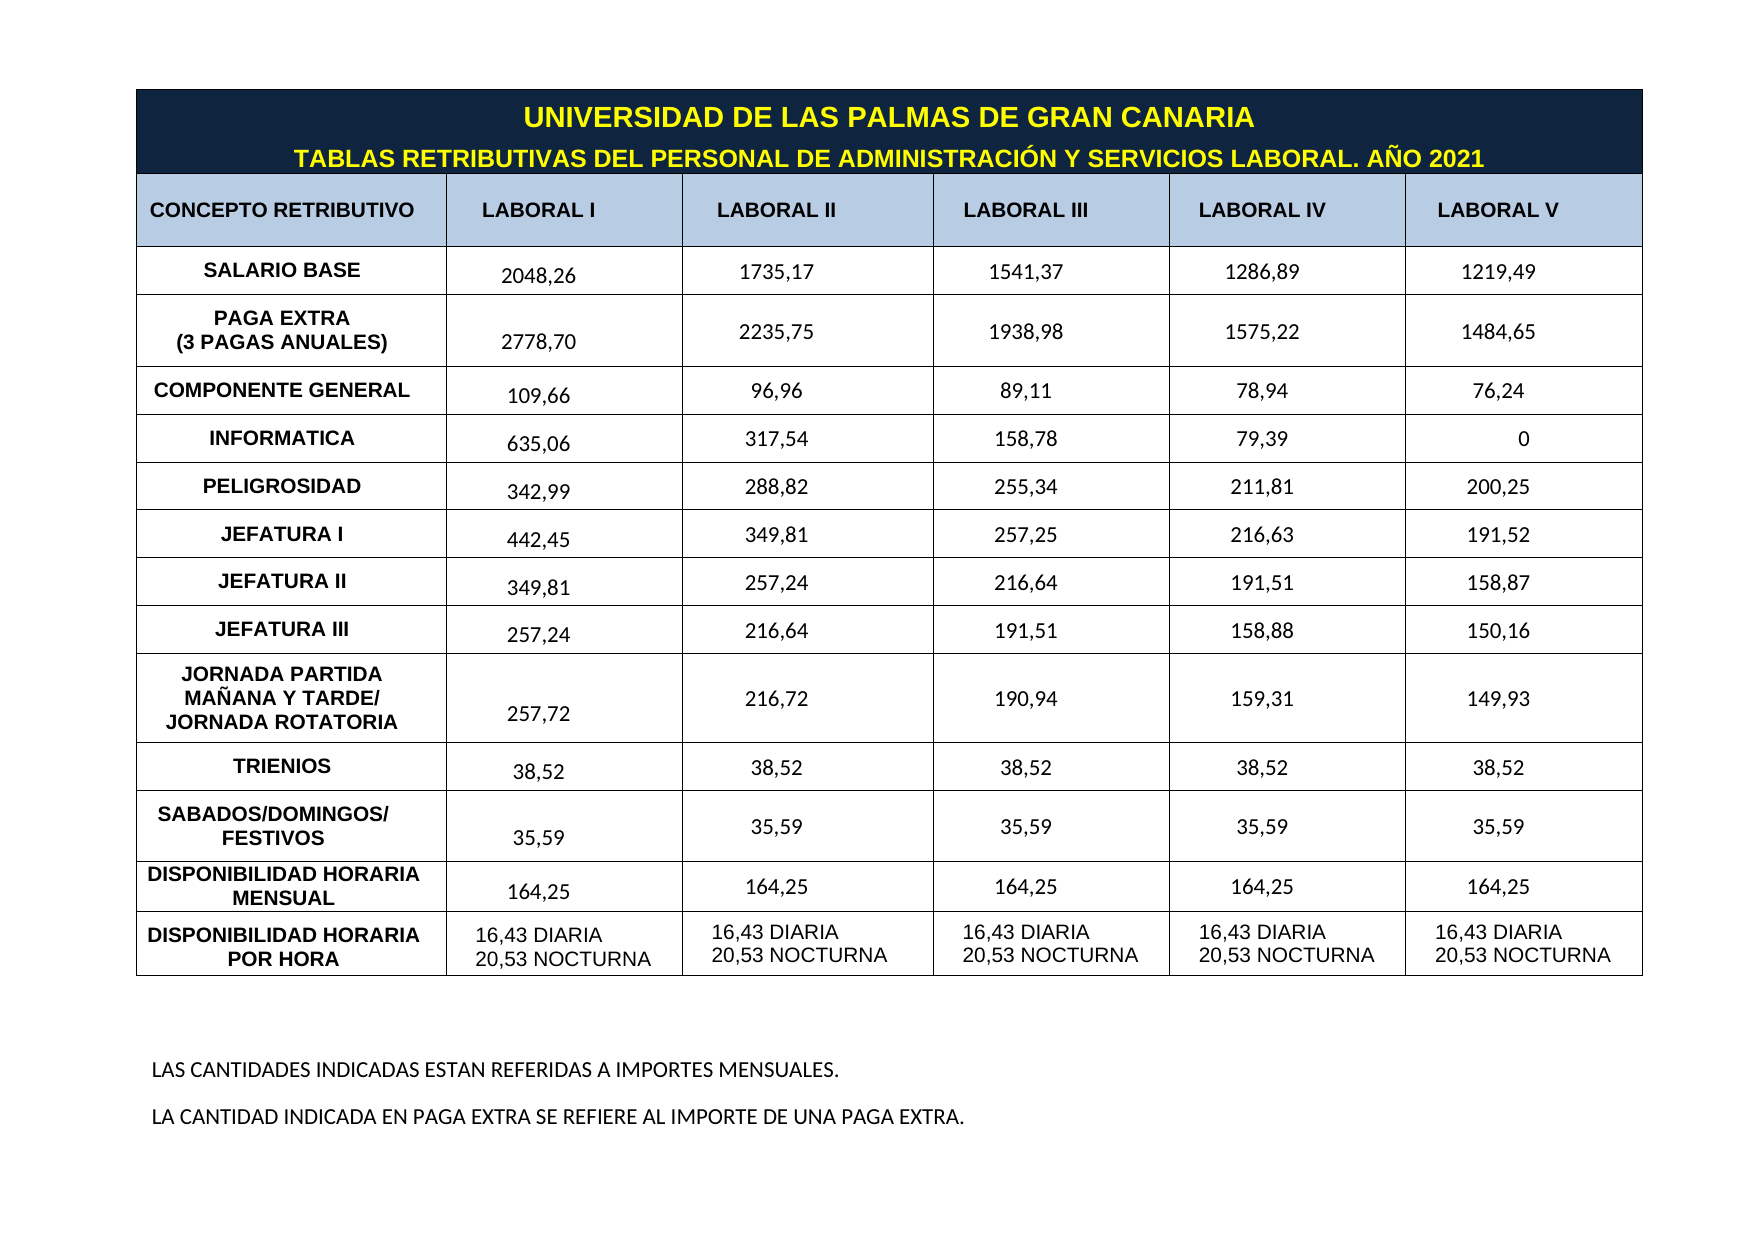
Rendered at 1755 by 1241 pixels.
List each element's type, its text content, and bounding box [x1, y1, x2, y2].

table_cell 164,25 [934, 862, 1169, 911]
table_cell LABORAL V [1406, 174, 1642, 246]
table_cell 159,31 [1170, 654, 1405, 742]
table_cell 349,81 [683, 510, 933, 557]
table_cell 635,06 [447, 415, 682, 462]
table_cell 288,82 [683, 463, 933, 509]
table_cell 1938,98 [934, 295, 1169, 366]
table_cell 257,24 [447, 606, 682, 653]
table_cell 158,78 [934, 415, 1169, 462]
table_cell 216,63 [1170, 510, 1405, 557]
table_cell 158,87 [1406, 558, 1642, 605]
table_cell 190,94 [934, 654, 1169, 742]
table_cell 16,43 DIARIA 20,53 NOCTURNA [1170, 912, 1405, 974]
table_cell LABORAL IV [1170, 174, 1405, 246]
table_cell 164,25 [683, 862, 933, 911]
table_cell 1735,17 [683, 247, 933, 294]
table_cell DISPONIBILIDAD HORARIA POR HORA [137, 912, 446, 974]
table_cell 255,34 [934, 463, 1169, 509]
table_cell 1286,89 [1170, 247, 1405, 294]
table_header UNIVERSIDAD DE LAS PALMAS DE GRAN CANARIA TABLAS RETRIBUTIVAS DEL PERSONAL DE ADMINISTRACIÓN Y SERVICIOS LABORAL. AÑO 2021 [137, 90, 1642, 173]
table_cell 38,52 [934, 743, 1169, 789]
text LAS CANTIDADES INDICADAS ESTAN REFERIDAS A IMPORTES MENSUALES. [152, 1056, 1642, 1084]
table_cell 191,51 [1170, 558, 1405, 605]
table_cell 257,25 [934, 510, 1169, 557]
table_cell 216,64 [934, 558, 1169, 605]
table_cell 2048,26 [447, 247, 682, 294]
table_cell 2778,70 [447, 295, 682, 366]
table_cell COMPONENTE GENERAL [137, 367, 446, 414]
table_cell 16,43 DIARIA 20,53 NOCTURNA [447, 912, 682, 974]
table_cell 16,43 DIARIA 20,53 NOCTURNA [1406, 912, 1642, 974]
table_cell TRIENIOS [137, 743, 446, 789]
table_cell JORNADA PARTIDA MAÑANA Y TARDE/ JORNADA ROTATORIA [137, 654, 446, 742]
table_cell LABORAL III [934, 174, 1169, 246]
table_cell PELIGROSIDAD [137, 463, 446, 509]
table_cell SALARIO BASE [137, 247, 446, 294]
table_cell 150,16 [1406, 606, 1642, 653]
table_cell LABORAL II [683, 174, 933, 246]
table_cell 35,59 [934, 791, 1169, 861]
table_cell 211,81 [1170, 463, 1405, 509]
table_cell 35,59 [683, 791, 933, 861]
table_cell 1219,49 [1406, 247, 1642, 294]
table_cell 78,94 [1170, 367, 1405, 414]
table_cell 96,96 [683, 367, 933, 414]
table_cell JEFATURA III [137, 606, 446, 653]
table_cell 349,81 [447, 558, 682, 605]
table_cell 164,25 [447, 862, 682, 911]
table_cell 109,66 [447, 367, 682, 414]
table_cell PAGA EXTRA (3 PAGAS ANUALES) [137, 295, 446, 366]
table_cell 257,24 [683, 558, 933, 605]
table_cell 16,43 DIARIA 20,53 NOCTURNA [934, 912, 1169, 974]
table_cell 149,93 [1406, 654, 1642, 742]
table_cell 342,99 [447, 463, 682, 509]
table_cell 257,72 [447, 654, 682, 742]
table_cell 38,52 [1406, 743, 1642, 789]
table_cell 442,45 [447, 510, 682, 557]
table_cell 38,52 [1170, 743, 1405, 789]
table_cell INFORMATICA [137, 415, 446, 462]
table_cell JEFATURA II [137, 558, 446, 605]
table_cell 38,52 [683, 743, 933, 789]
table_cell 2235,75 [683, 295, 933, 366]
table_cell 1541,37 [934, 247, 1169, 294]
table_cell 158,88 [1170, 606, 1405, 653]
table_cell 79,39 [1170, 415, 1405, 462]
table_cell JEFATURA I [137, 510, 446, 557]
table_cell 317,54 [683, 415, 933, 462]
table_cell 191,51 [934, 606, 1169, 653]
table_cell 164,25 [1406, 862, 1642, 911]
table_cell LABORAL I [447, 174, 682, 246]
table_cell 35,59 [447, 791, 682, 861]
table_cell 216,72 [683, 654, 933, 742]
table_cell 164,25 [1170, 862, 1405, 911]
table_cell 76,24 [1406, 367, 1642, 414]
table_cell 89,11 [934, 367, 1169, 414]
table_cell CONCEPTO RETRIBUTIVO [137, 174, 446, 246]
table_cell 35,59 [1170, 791, 1405, 861]
table_cell 35,59 [1406, 791, 1642, 861]
table_cell 200,25 [1406, 463, 1642, 509]
table_cell DISPONIBILIDAD HORARIA MENSUAL [137, 862, 446, 911]
table_cell 0 [1406, 415, 1642, 462]
table_cell SABADOS/DOMINGOS/ FESTIVOS [137, 791, 446, 861]
text LA CANTIDAD INDICADA EN PAGA EXTRA SE REFIERE AL IMPORTE DE UNA PAGA EXTRA. [152, 1102, 1642, 1131]
table_cell 1575,22 [1170, 295, 1405, 366]
table_cell 1484,65 [1406, 295, 1642, 366]
table_cell 38,52 [447, 743, 682, 789]
table_cell 191,52 [1406, 510, 1642, 557]
table_cell 16,43 DIARIA 20,53 NOCTURNA [683, 912, 933, 974]
table_cell 216,64 [683, 606, 933, 653]
